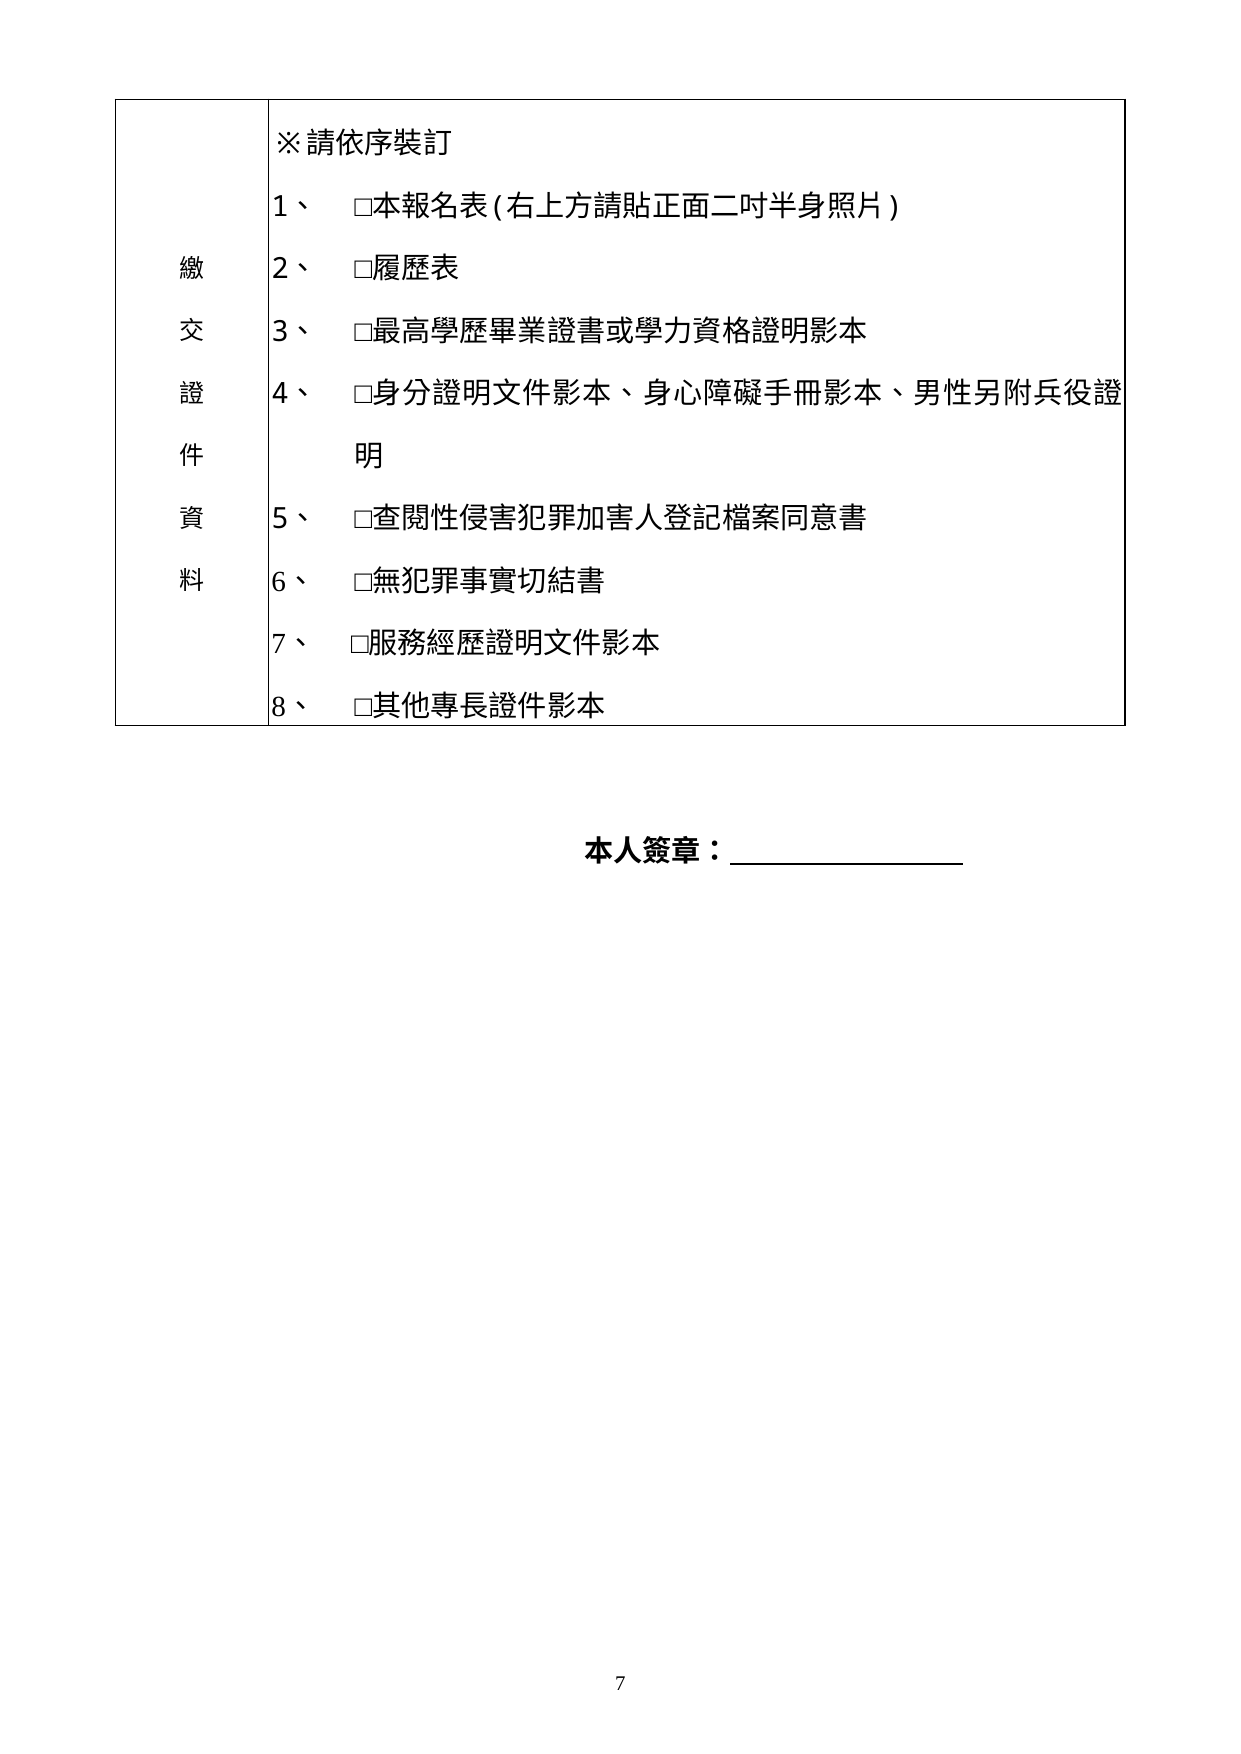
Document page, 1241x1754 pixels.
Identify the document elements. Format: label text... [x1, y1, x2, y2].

table_cell ※請依序裝訂 □本報名表(右上方請貼正面二吋半身照片) □履歷表 □最高學歷畢業證書或學力資格證明影本 □身分證明文件影本、身心障礙手冊影本、男性另附兵役證明 □查閱性侵害犯罪加害人登記檔案同意書 □無犯罪事實切結書 □服務經歷證明文件影本 □其他專長證件影本 [269, 100, 1124, 724]
text 本人簽章： [59, 807, 1190, 869]
table_cell 繳 交 證 件 資 料 [116, 100, 268, 724]
